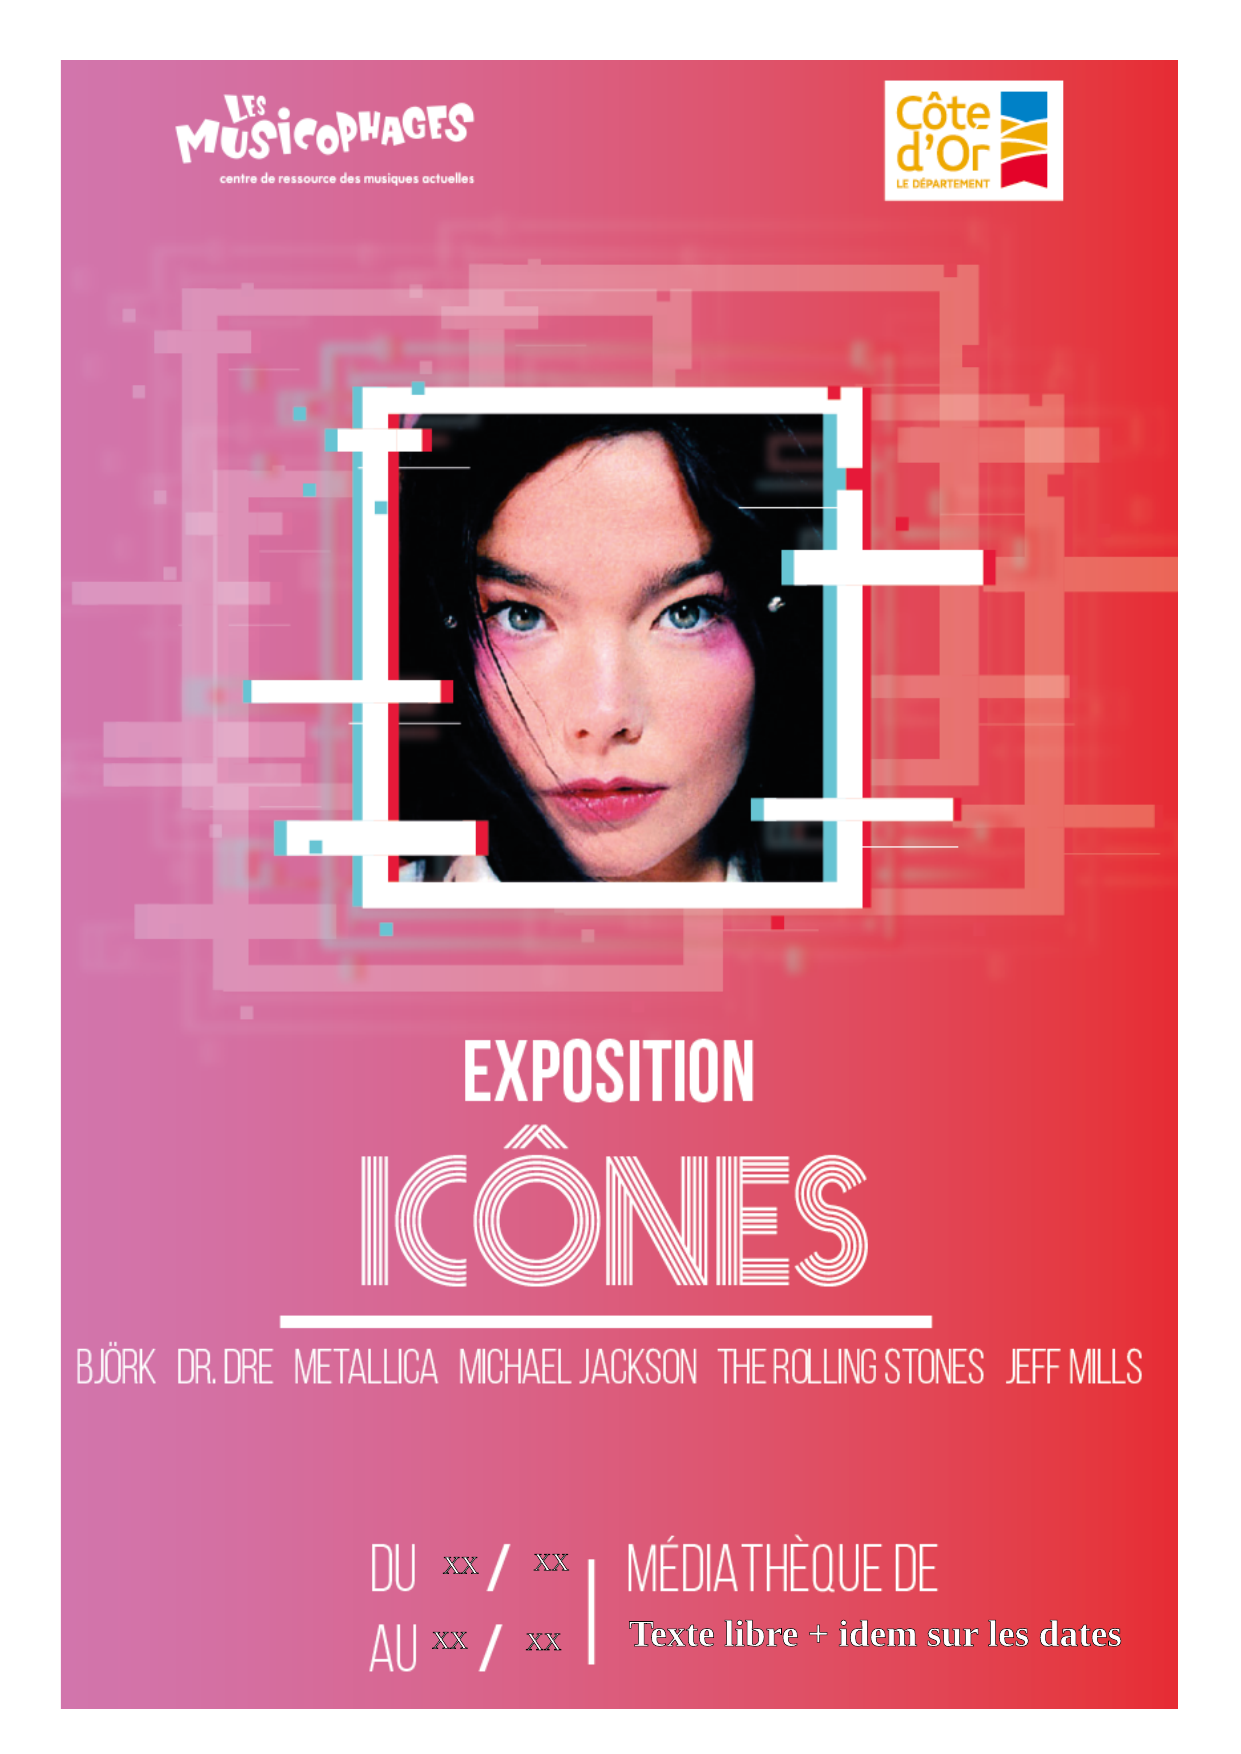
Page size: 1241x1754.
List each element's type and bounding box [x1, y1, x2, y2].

picture [60, 60, 1178, 1709]
